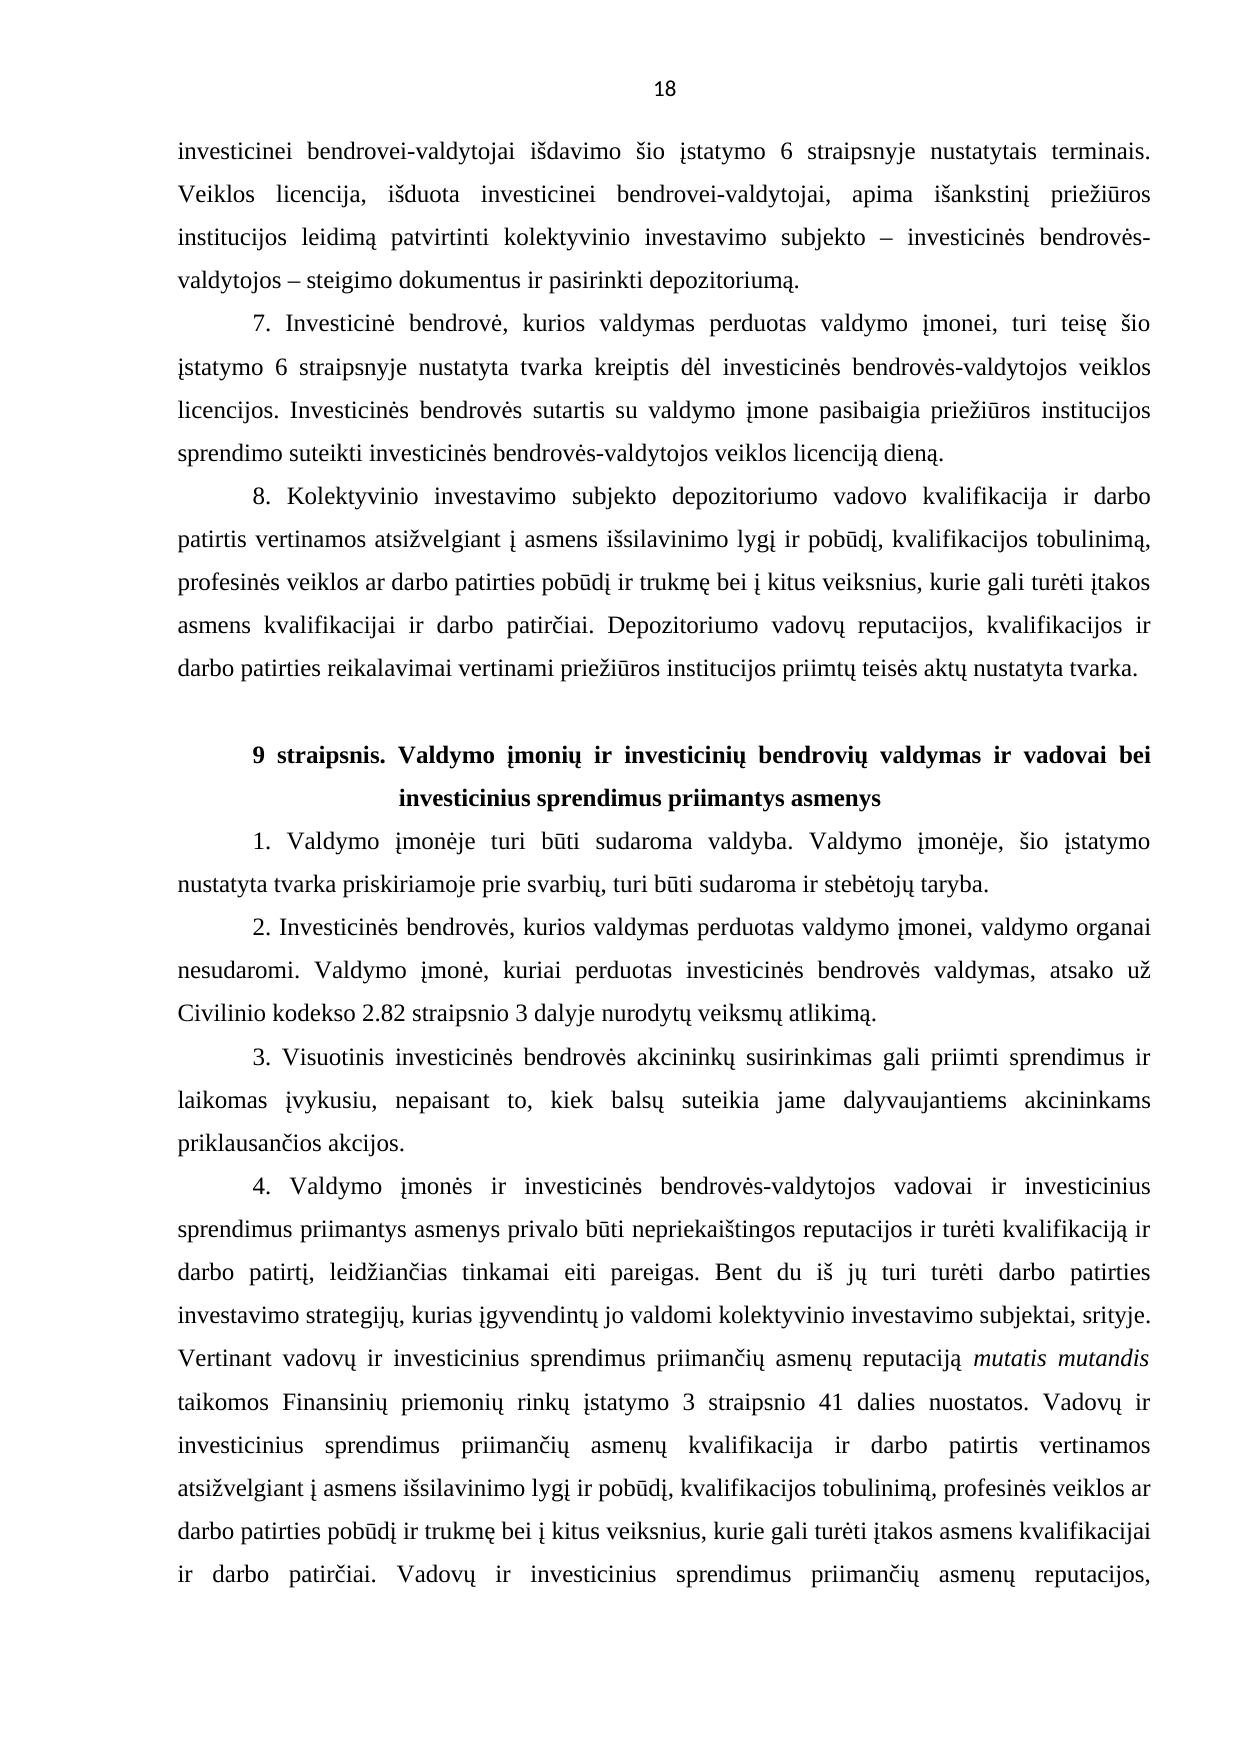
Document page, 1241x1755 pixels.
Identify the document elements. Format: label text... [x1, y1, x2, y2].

text 7. Investicinė bendrovė, kurios valdymas perduotas valdymo įmonei, turi teisę šio įstatymo 6 straipsnyje nustatyta tvarka kreiptis dėl investicinės bendrovės-valdytojos veiklos licencijos. Investicinės bendrovės sutartis su valdymo įmone pasibaigia priežiūros institucijos sprendimo suteikti investicinės bendrovės-valdytojos veiklos licenciją dieną. [177, 308, 1152, 467]
text 3. Visuotinis investicinės bendrovės akcininkų susirinkimas gali priimti sprendimus ir laikomas įvykusiu, nepaisant to, kiek balsų suteikia jame dalyvaujantiems akcininkams priklausančios akcijos. [177, 1042, 1152, 1157]
text 8. Kolektyvinio investavimo subjekto depozitoriumo vadovo kvalifikacija ir darbo patirtis vertinamos atsižvelgiant į asmens išsilavinimo lygį ir pobūdį, kvalifikacijos tobulinimą, profesinės veiklos ar darbo patirties pobūdį ir trukmę bei į kitus veiksnius, kurie gali turėti įtakos asmens kvalifikacijai ir darbo patirčiai. Depozitoriumo vadovų reputacijos, kvalifikacijos ir darbo patirties reikalavimai vertinami priežiūros institucijos priimtų teisės aktų nustatyta tvarka. [177, 481, 1152, 682]
text 9 straipsnis. Valdymo įmonių ir investicinių bendrovių valdymas ir vadovai bei investicinius sprendimus priimantys asmenys [252, 740, 1152, 812]
text 2. Investicinės bendrovės, kurios valdymas perduotas valdymo įmonei, valdymo organai nesudaromi. Valdymo įmonė, kuriai perduotas investicinės bendrovės valdymas, atsako už Civilinio kodekso 2.82 straipsnio 3 dalyje nurodytų veiksmų atlikimą. [177, 912, 1152, 1027]
text 1. Valdymo įmonėje turi būti sudaroma valdyba. Valdymo įmonėje, šio įstatymo nustatyta tvarka priskiriamoje prie svarbių, turi būti sudaroma ir stebėtojų taryba. [177, 826, 1152, 898]
text 4. Valdymo įmonės ir investicinės bendrovės-valdytojos vadovai ir investicinius sprendimus priimantys asmenys privalo būti nepriekaištingos reputacijos ir turėti kvalifikaciją ir darbo patirtį, leidžiančias tinkamai eiti pareigas. Bent du iš jų turi turėti darbo patirties investavimo strategijų, kurias įgyvendintų jo valdomi kolektyvinio investavimo subjektai, srityje. Vertinant vadovų ir investicinius sprendimus priimančių asmenų reputaciją mutatis mutandis taikomos Finansinių priemonių rinkų įstatymo 3 straipsnio 41 dalies nuostatos. Vadovų ir investicinius sprendimus priimančių asmenų kvalifikacija ir darbo patirtis vertinamos atsižvelgiant į asmens išsilavinimo lygį ir pobūdį, kvalifikacijos tobulinimą, profesinės veiklos ar darbo patirties pobūdį ir trukmę bei į kitus veiksnius, kurie gali turėti įtakos asmens kvalifikacijai ir darbo patirčiai. Vadovų ir investicinius sprendimus priimančių asmenų reputacijos, [177, 1171, 1152, 1588]
text investicinei bendrovei-valdytojai išdavimo šio įstatymo 6 straipsnyje nustatytais terminais. Veiklos licencija, išduota investicinei bendrovei-valdytojai, apima išankstinį priežiūros institucijos leidimą patvirtinti kolektyvinio investavimo subjekto – investicinės bendrovės-valdytojos – steigimo dokumentus ir pasirinkti depozitoriumą. [177, 136, 1152, 294]
